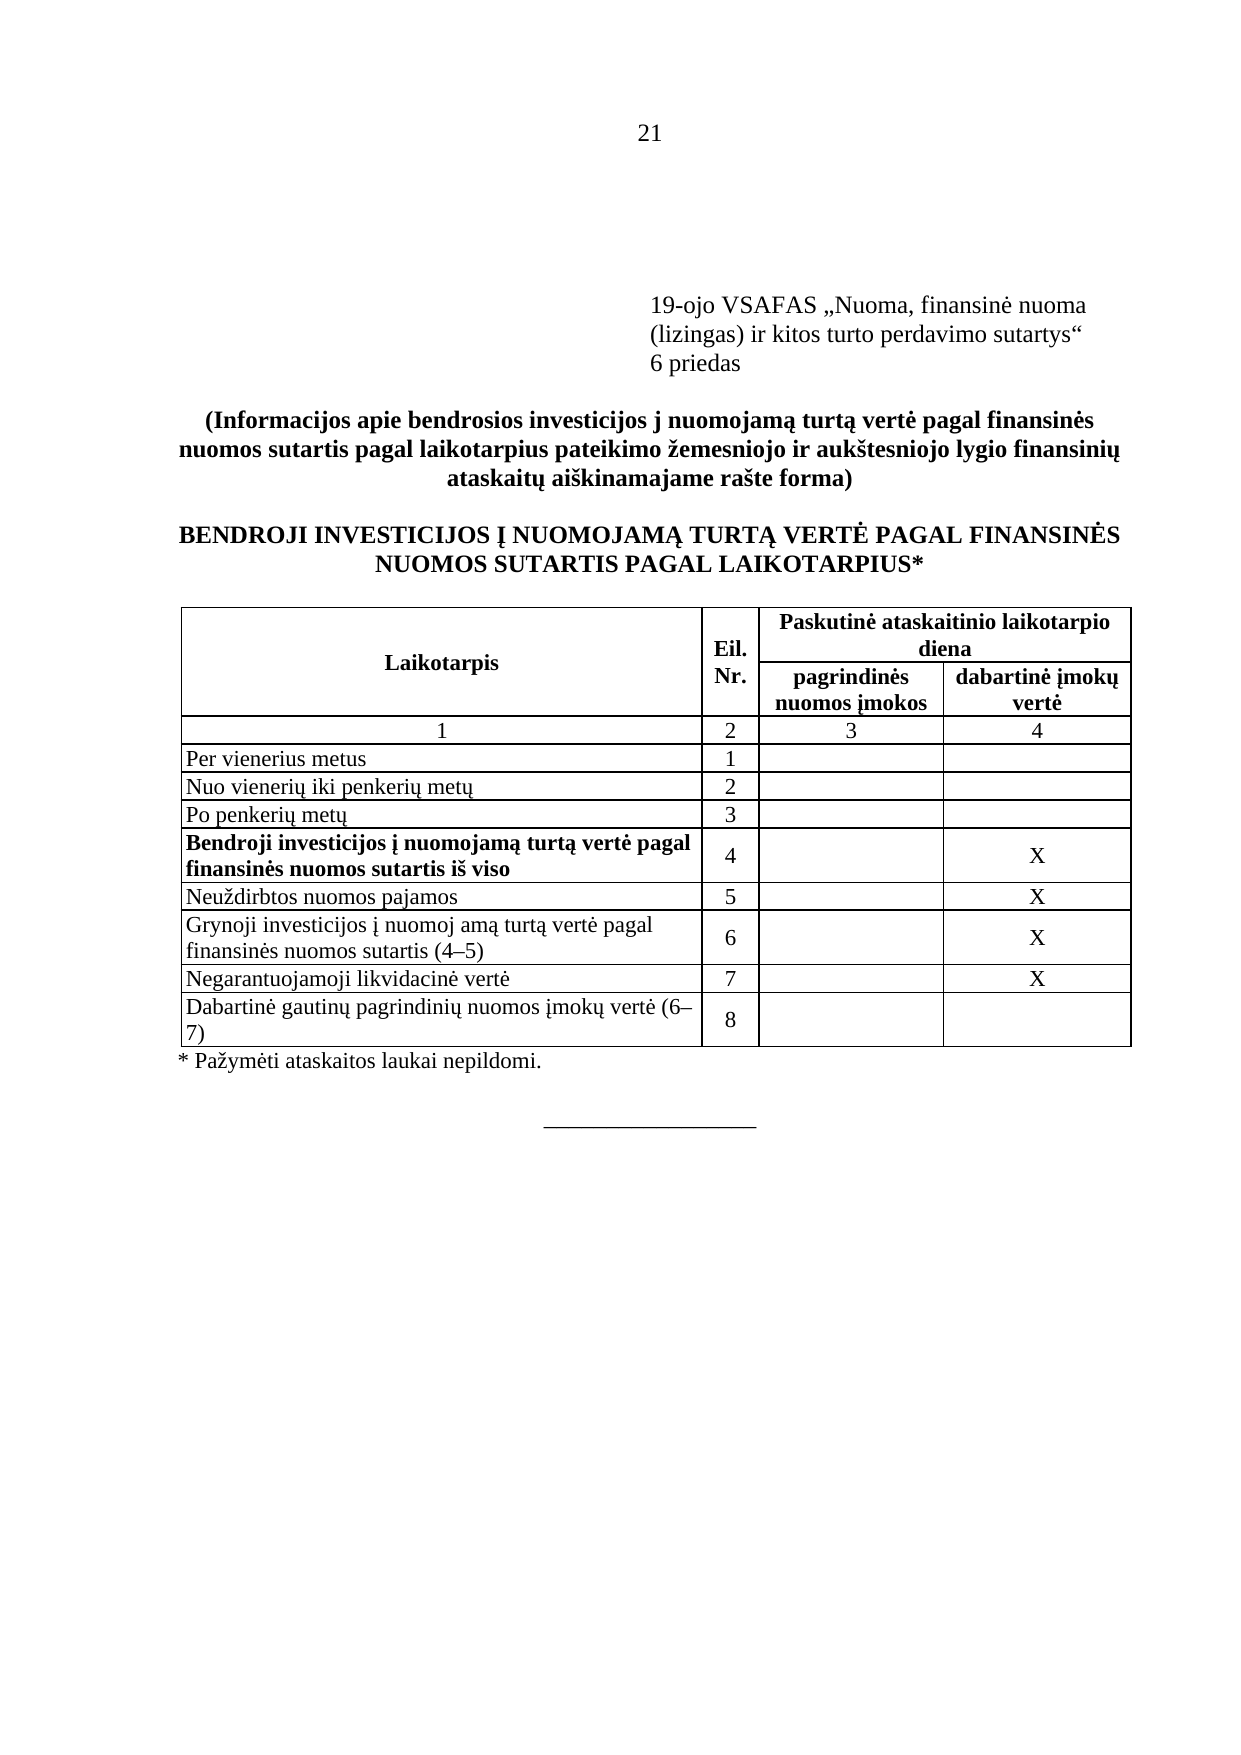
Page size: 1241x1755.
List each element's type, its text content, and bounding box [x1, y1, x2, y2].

table_cell 6 [703, 911, 758, 963]
table_cell [760, 829, 943, 881]
table_cell 3 [754, 801, 758, 827]
text 6 priedas [650, 348, 1122, 377]
table_cell 8 [703, 993, 758, 1046]
table_cell 7 [754, 965, 758, 991]
table_cell X [944, 829, 1130, 881]
table_cell 5 [754, 883, 758, 909]
table_cell [939, 883, 943, 909]
table_cell 2 [754, 773, 758, 799]
table_cell 3 [939, 717, 943, 743]
table_cell 4 [703, 829, 758, 881]
table_header Eil. Nr. [703, 608, 758, 715]
table_cell [939, 965, 943, 991]
table_cell [939, 801, 943, 827]
table_cell [939, 773, 943, 799]
text _________________ [177, 1102, 1122, 1131]
table_cell [760, 911, 943, 963]
table_cell X [944, 911, 1130, 963]
text * Pažymėti ataskaitos laukai nepildomi. [177, 1047, 1122, 1074]
table_cell 1 [754, 745, 758, 771]
table_cell [760, 993, 943, 1046]
table_cell 2 [754, 717, 758, 743]
table_cell [939, 745, 943, 771]
table_cell [944, 993, 1130, 1046]
text BENDROJI INVESTICIJOS Į NUOMOJAMĄ TURTĄ VERTĖ PAGAL FINANSINĖS NUOMOS SUTARTIS PAGAL LAIKOTARPIUS* [177, 521, 1122, 578]
text 19-ojo VSAFAS „Nuoma, finansinė nuoma (lizingas) ir kitos turto perdavimo sutartys“ [650, 291, 1122, 348]
text (Informacijos apie bendrosios investicijos j nuomojamą turtą vertė pagal finansinės nuomos sutartis pagal laikotarpius pateikimo žemesniojo ir aukštesniojo lygio finansinių ataskaitų aiškinamajame rašte forma) [177, 406, 1122, 492]
table_cell 1 [182, 717, 186, 743]
table_header Laikotarpis [182, 608, 701, 715]
